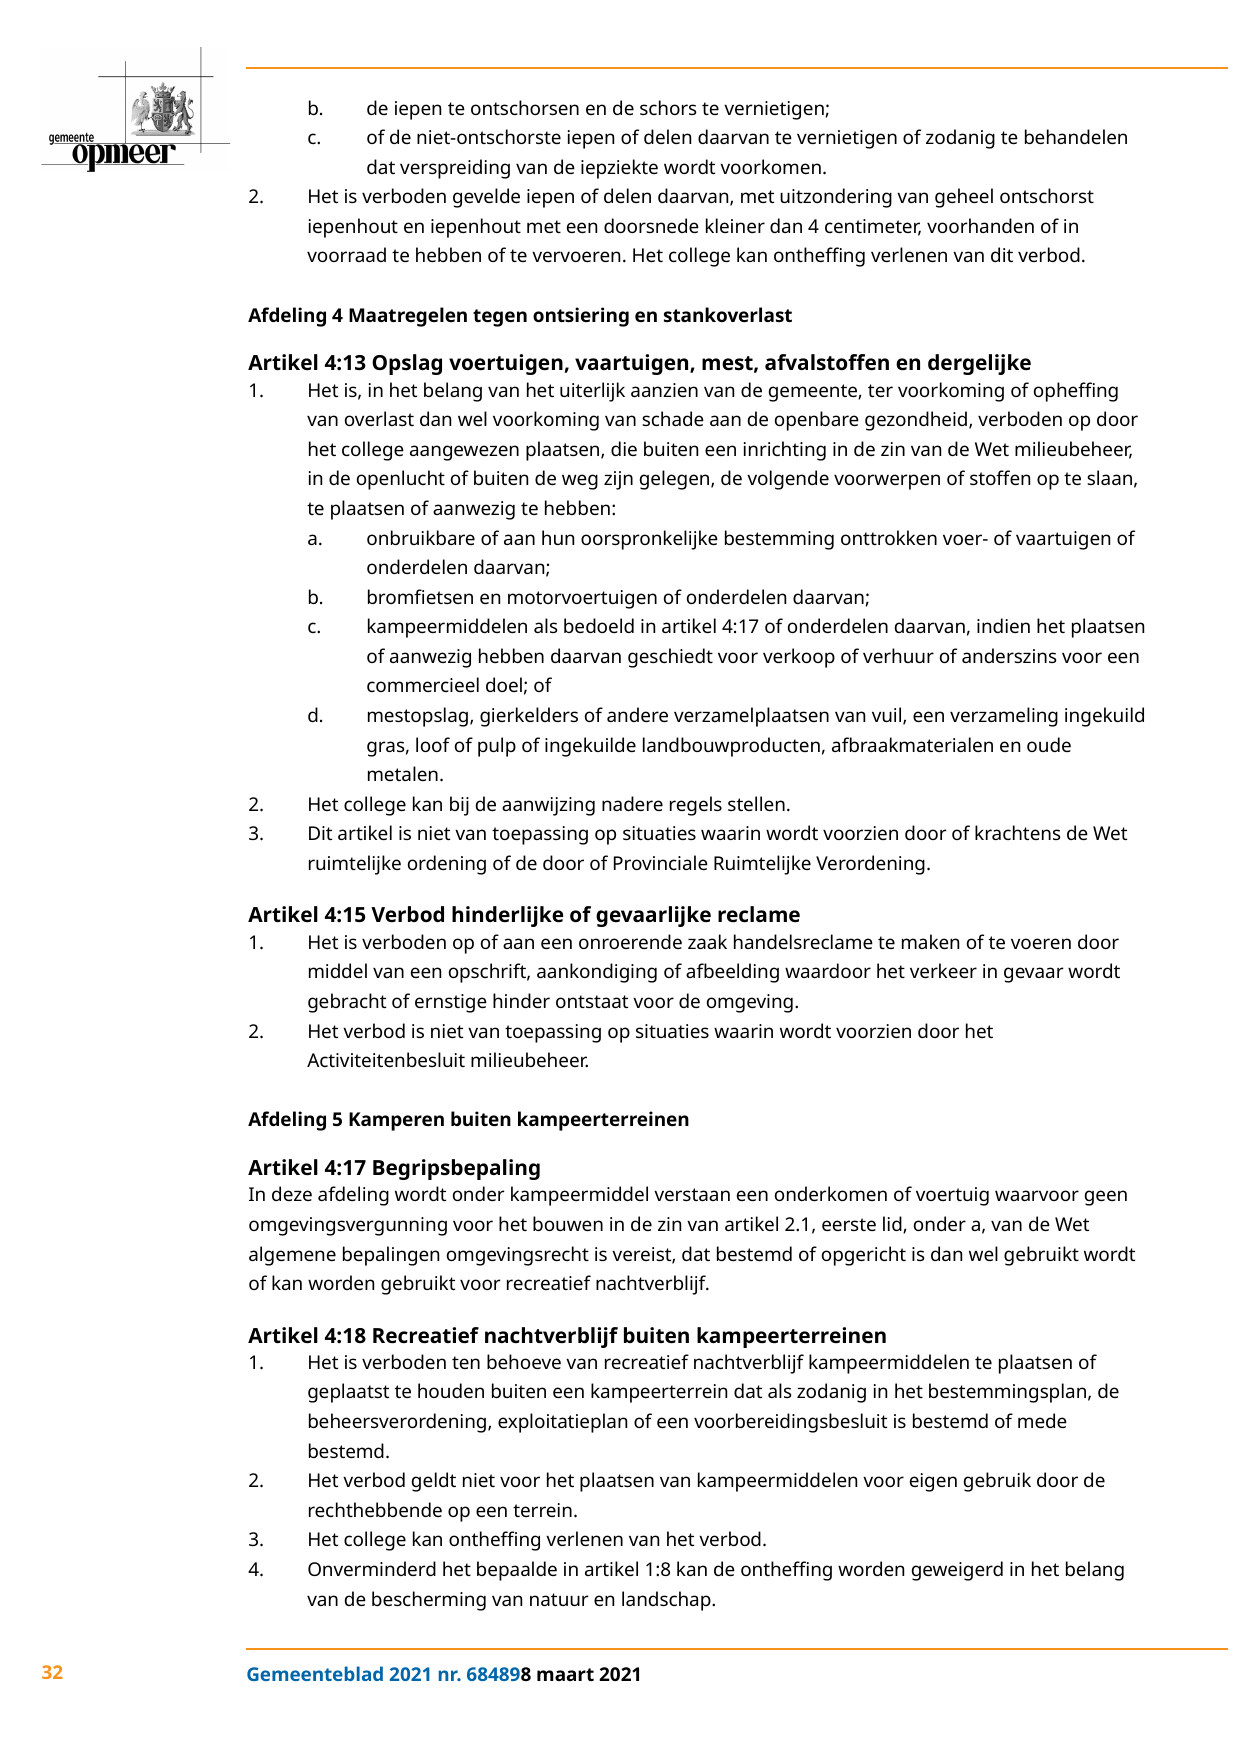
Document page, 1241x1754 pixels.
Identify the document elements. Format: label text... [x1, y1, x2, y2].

list of de niet-ontschorste iepen of delen daarvan te vernietigen of zodanig te behandelen dat verspreiding van de iepziekte wordt voorkomen. [307, 124, 1152, 180]
text Afdeling 5 Kamperen buiten kampeerterreinen [248, 1107, 1152, 1132]
list Dit artikel is niet van toepassing op situaties waarin wordt voorzien door of krachtens de Wet ruimtelijke ordening of de door of Provinciale Ruimtelijke Verordening. [248, 821, 1152, 876]
list bromfietsen en motorvoertuigen of onderdelen daarvan; [307, 584, 1152, 610]
list Onverminderd het bepaalde in artikel 1:8 kan de ontheffing worden geweigerd in het belang van de bescherming van natuur en landschap. [248, 1556, 1152, 1612]
text Artikel 4:15 Verbod hinderlijke of gevaarlijke reclame [248, 901, 1152, 929]
list Het is verboden op of aan een onroerende zaak handelsreclame te maken of te voeren door middel van een opschrift, aankondiging of afbeelding waardoor het verkeer in gevaar wordt gebracht of ernstige hinder ontstaat voor de omgeving. [248, 929, 1152, 1014]
list mestopslag, gierkelders of andere verzamelplaatsen van vuil, een verzameling ingekuild gras, loof of pulp of ingekuilde landbouwproducten, afbraakmaterialen en oude metalen. [307, 702, 1152, 787]
list Het college kan bij de aanwijzing nadere regels stellen. [248, 791, 1152, 817]
text Artikel 4:17 Begripsbepaling [248, 1153, 1152, 1182]
list de iepen te ontschorsen en de schors te vernietigen; [307, 95, 1152, 121]
list Het college kan ontheffing verlenen van het verbod. [248, 1527, 1152, 1552]
list Het is verboden ten behoeve van recreatief nachtverblijf kampeermiddelen te plaatsen of geplaatst te houden buiten een kampeerterrein dat als zodanig in het bestemmingsplan, de beheersverordening, exploitatieplan of een voorbereidingsbesluit is bestemd of mede bestemd. [248, 1349, 1152, 1464]
text Artikel 4:18 Recreatief nachtverblijf buiten kampeerterreinen [248, 1321, 1152, 1349]
list Het is verboden gevelde iepen of delen daarvan, met uitzondering van geheel ontschorst iepenhout en iepenhout met een doorsnede kleiner dan 4 centimeter, voorhanden of in voorraad te hebben of te vervoeren. Het college kan ontheffing verlenen van dit verbod. [248, 183, 1152, 268]
text In deze afdeling wordt onder kampeermiddel verstaan een onderkomen of voertuig waarvoor geen omgevingsvergunning voor het bouwen in de zin van artikel 2.1, eerste lid, onder a, van de Wet algemene bepalingen omgevingsrecht is vereist, dat bestemd of opgericht is dan wel gebruikt wordt of kan worden gebruikt voor recreatief nachtverblijf. [248, 1182, 1152, 1296]
picture [41, 47, 231, 172]
list Het verbod is niet van toepassing op situaties waarin wordt voorzien door het Activiteitenbesluit milieubeheer. [248, 1018, 1152, 1073]
list onbruikbare of aan hun oorspronkelijke bestemming onttrokken voer- of vaartuigen of onderdelen daarvan; [307, 525, 1152, 580]
text Afdeling 4 Maatregelen tegen ontsiering en stankoverlast [248, 302, 1152, 328]
list Het verbod geldt niet voor het plaatsen van kampeermiddelen voor eigen gebruik door de rechthebbende op een terrein. [248, 1467, 1152, 1523]
text Artikel 4:13 Opslag voertuigen, vaartuigen, mest, afvalstoffen en dergelijke [248, 348, 1152, 377]
list kampeermiddelen als bedoeld in artikel 4:17 of onderdelen daarvan, indien het plaatsen of aanwezig hebben daarvan geschiedt voor verkoop of verhuur of anderszins voor een commercieel doel; of [307, 613, 1152, 698]
list Het is, in het belang van het uiterlijk aanzien van de gemeente, ter voorkoming of opheffing van overlast dan wel voorkoming van schade aan de openbare gezondheid, verboden op door het college aangewezen plaatsen, die buiten een inrichting in de zin van de Wet milieubeheer, in de openlucht of buiten de weg zijn gelegen, de volgende voorwerpen of stoffen op te slaan, te plaatsen of aanwezig te hebben: [248, 377, 1152, 521]
